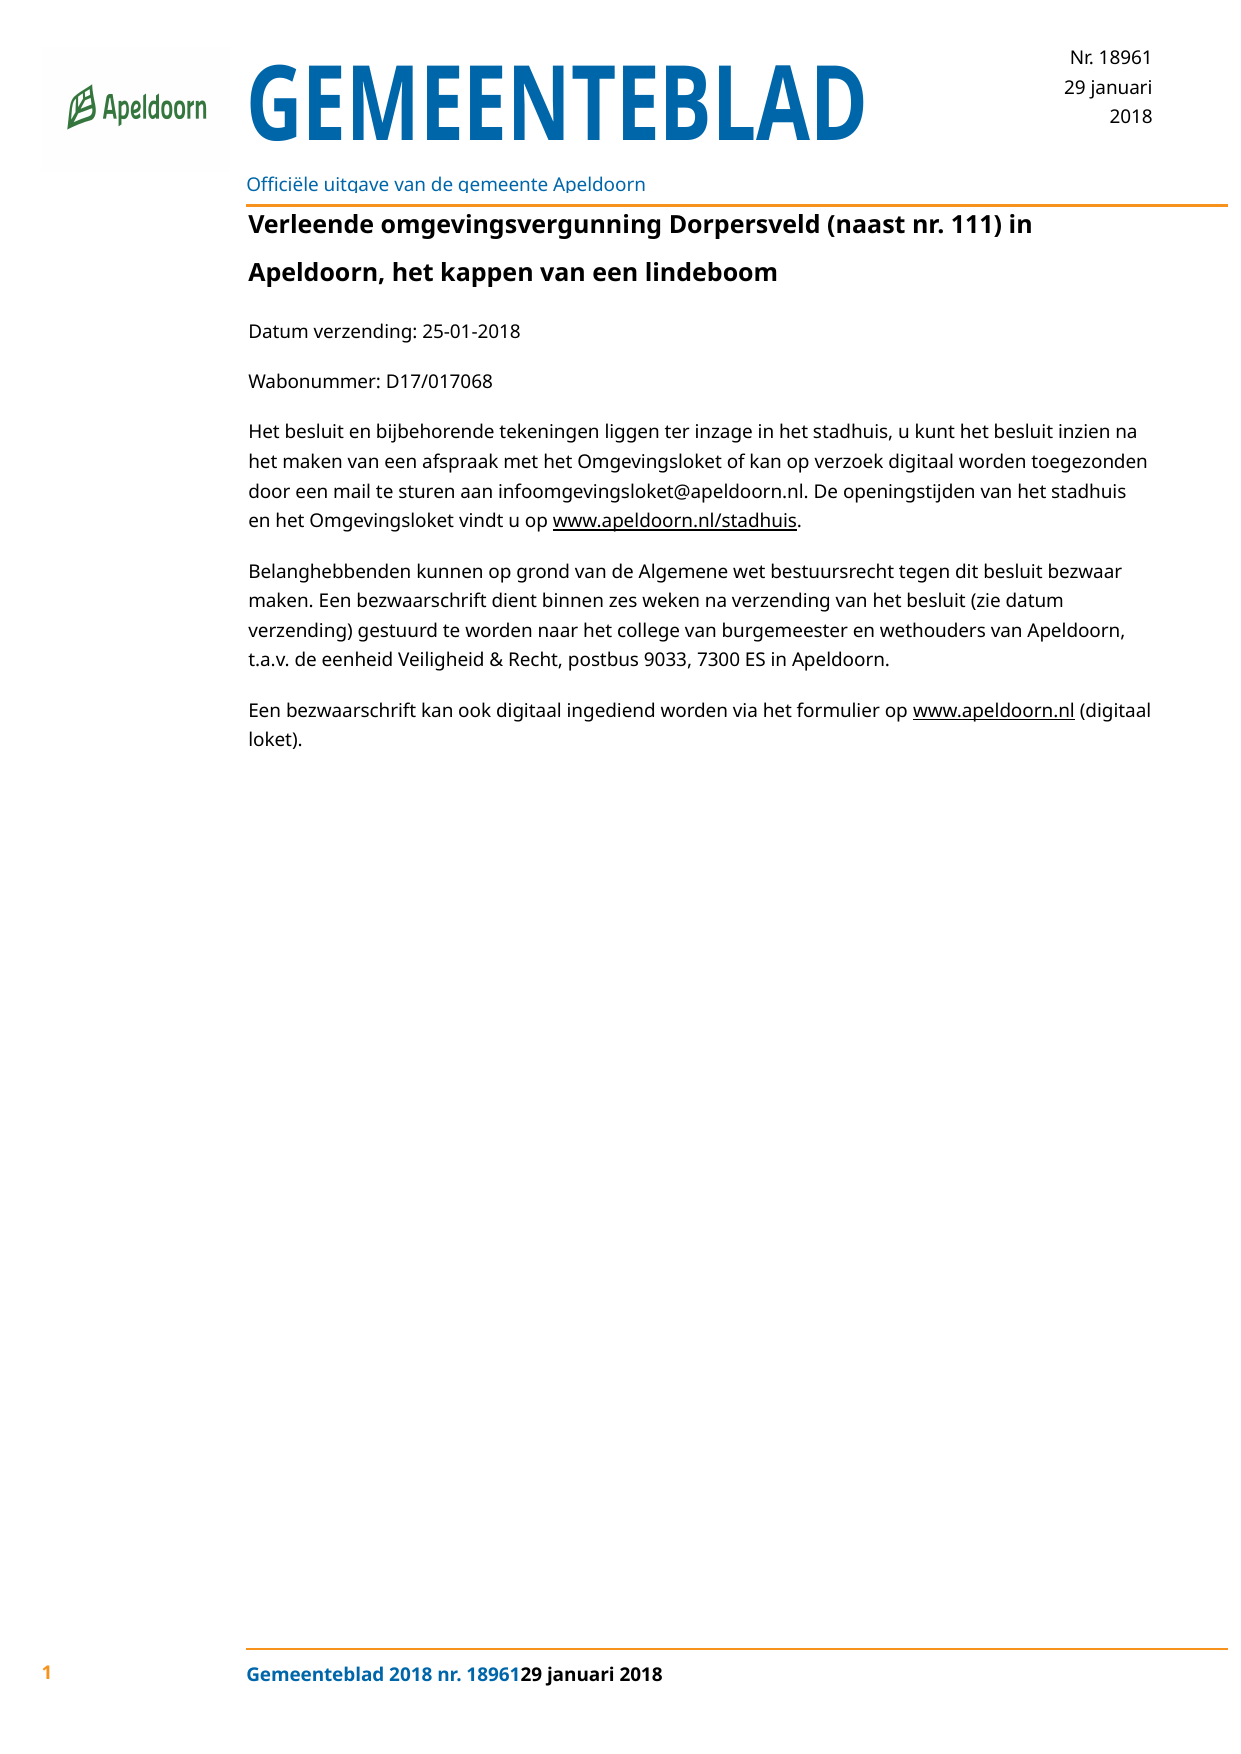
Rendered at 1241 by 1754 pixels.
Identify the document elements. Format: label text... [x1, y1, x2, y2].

picture [41, 47, 231, 172]
text Verleende omgevingsvergunning Dorpersveld (naast nr. 111) in Apeldoorn, het kappen van een lindeboom [248, 207, 1152, 288]
text Wabonummer: D17/017068 [248, 368, 1152, 394]
text Datum verzending: 25-01-2018 [248, 318, 1152, 344]
text Een bezwaarschrift kan ook digitaal ingediend worden via het formulier op www.apeldoorn.nl (digitaal loket). [248, 697, 1152, 752]
text Belanghebbenden kunnen op grond van de Algemene wet bestuursrecht tegen dit besluit bezwaar maken. Een bezwaarschrift dient binnen zes weken na verzending van het besluit (zie datum verzending) gestuurd te worden naar het college van burgemeester en wethouders van Apeldoorn, t.a.v. de eenheid Veiligheid & Recht, postbus 9033, 7300 ES in Apeldoorn. [248, 558, 1152, 672]
text Het besluit en bijbehorende tekeningen liggen ter inzage in het stadhuis, u kunt het besluit inzien na het maken van een afspraak met het Omgevingsloket of kan op verzoek digitaal worden toegezonden door een mail te sturen aan infoomgevingsloket@apeldoorn.nl. De openingstijden van het stadhuis en het Omgevingsloket vindt u op www.apeldoorn.nl/stadhuis. [248, 419, 1152, 533]
